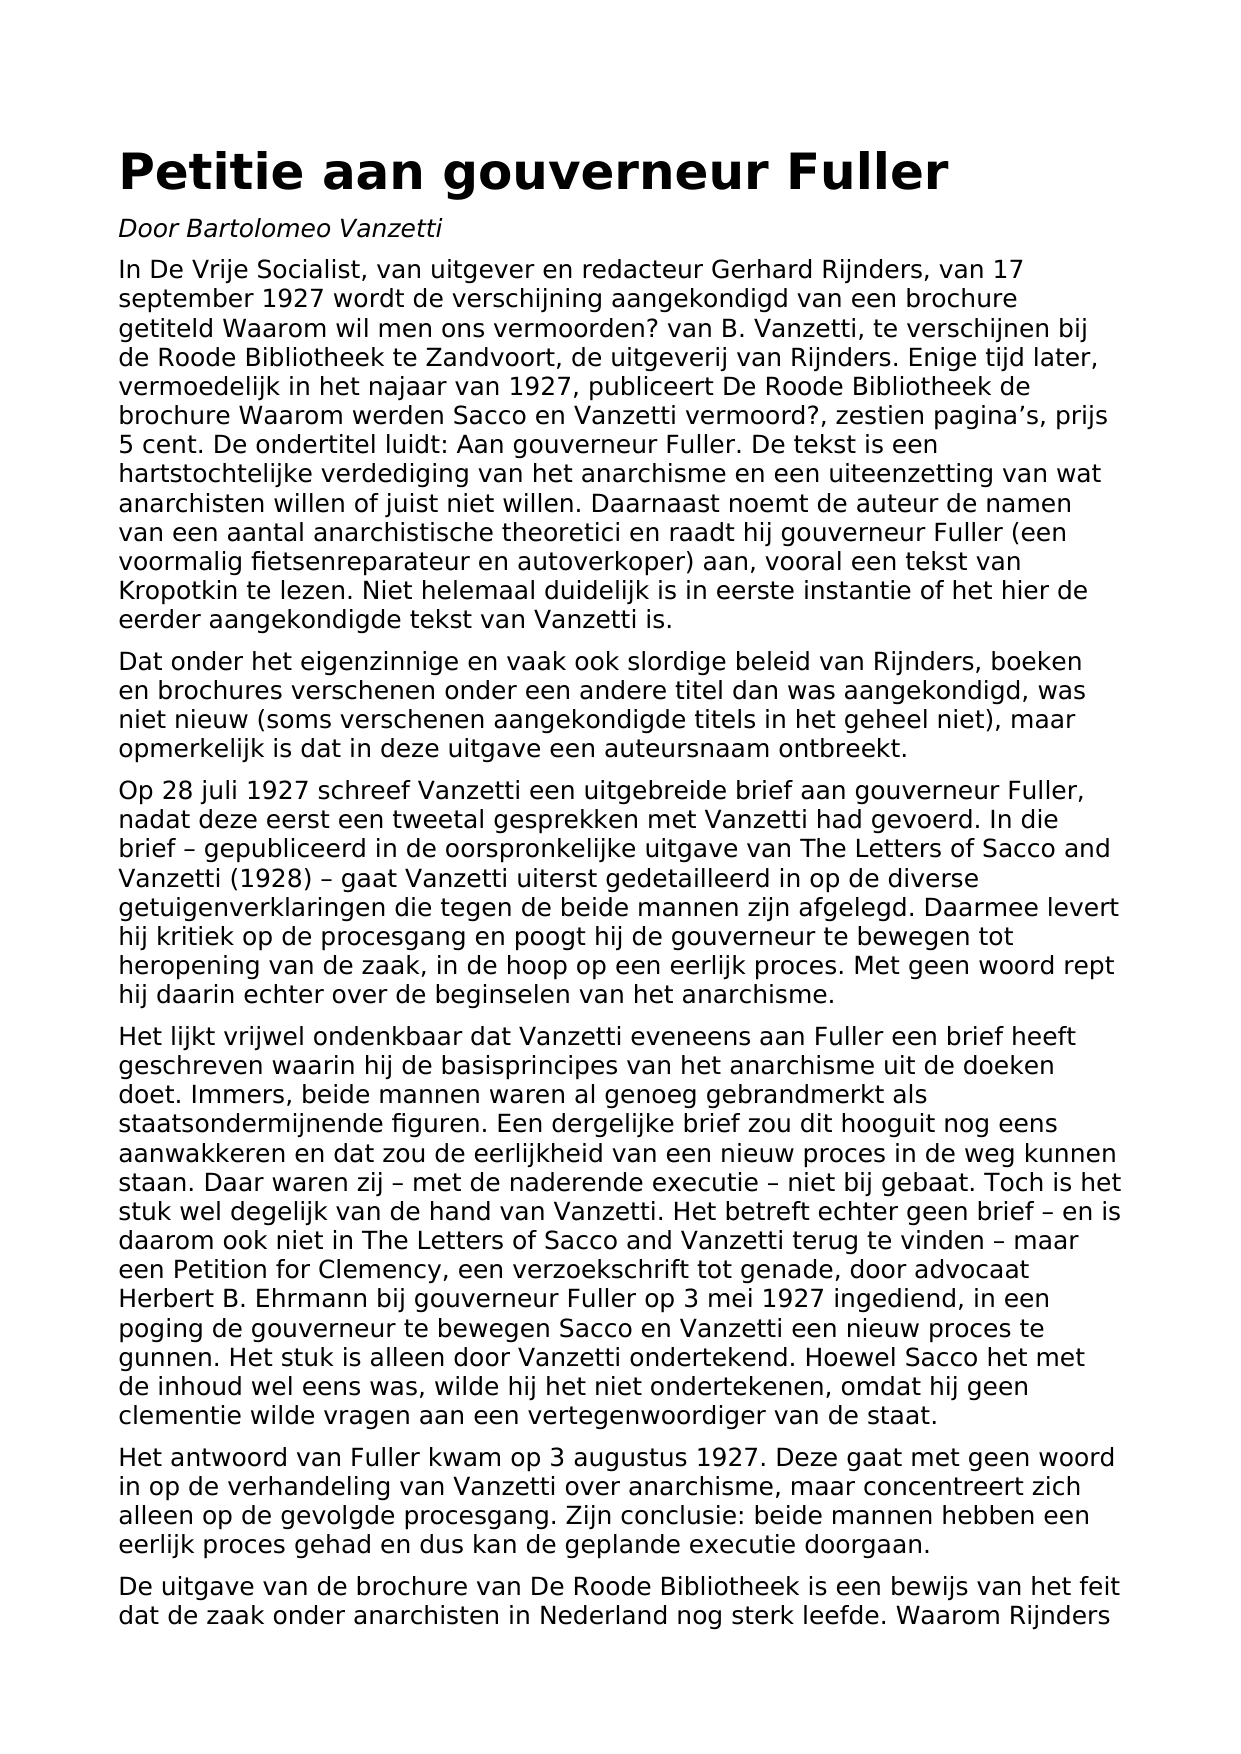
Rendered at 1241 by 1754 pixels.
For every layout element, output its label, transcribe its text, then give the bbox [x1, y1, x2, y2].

text Het lijkt vrijwel ondenkbaar dat Vanzetti eveneens aan Fuller een brief heeft geschreven waarin hij de basisprincipes van het anarchisme uit de doeken doet. Immers, beide mannen waren al genoeg gebrandmerkt als staatsondermijnende figuren. Een dergelijke brief zou dit hooguit nog eens aanwakkeren en dat zou de eerlijkheid van een nieuw proces in de weg kunnen staan. Daar waren zij – met de naderende executie – niet bij gebaat. Toch is het stuk wel degelijk van de hand van Vanzetti. Het betreft echter geen brief – en is daarom ook niet in The Letters of Sacco and Vanzetti terug te vinden – maar een Petition for Clemency, een verzoekschrift tot genade, door advocaat Herbert B. Ehrmann bij gouverneur Fuller op 3 mei 1927 ingediend, in een poging de gouverneur te bewegen Sacco en Vanzetti een nieuw proces te gunnen. Het stuk is alleen door Vanzetti ondertekend. Hoewel Sacco het met de inhoud wel eens was, wilde hij het niet ondertekenen, omdat hij geen clementie wilde vragen aan een vertegenwoordiger van de staat. [118, 1022, 1122, 1431]
text Het antwoord van Fuller kwam op 3 augustus 1927. Deze gaat met geen woord in op de verhandeling van Vanzetti over anarchisme, maar concentreert zich alleen op de gevolgde procesgang. Zijn conclusie: beide mannen hebben een eerlijk proces gehad en dus kan de geplande executie doorgaan. [118, 1443, 1122, 1560]
subtitle Petitie aan gouverneur Fuller [118, 143, 1122, 201]
text De uitgave van de brochure van De Roode Bibliotheek is een bewijs van het feit dat de zaak onder anarchisten in Nederland nog sterk leefde. Waarom Rijnders [118, 1572, 1122, 1631]
text Dat onder het eigenzinnige en vaak ook slordige beleid van Rijnders, boeken en brochures verschenen onder een andere titel dan was aangekondigd, was niet nieuw (soms verschenen aangekondigde titels in het geheel niet), maar opmerkelijk is dat in deze uitgave een auteursnaam ontbreekt. [118, 647, 1122, 764]
text In De Vrije Socialist, van uitgever en redacteur Gerhard Rijnders, van 17 september 1927 wordt de verschijning aangekondigd van een brochure getiteld Waarom wil men ons vermoorden? van B. Vanzetti, te verschijnen bij de Roode Bibliotheek te Zandvoort, de uitgeverij van Rijnders. Enige tijd later, vermoedelijk in het najaar van 1927, publiceert De Roode Bibliotheek de brochure Waarom werden Sacco en Vanzetti vermoord?, zestien pagina’s, prijs 5 cent. De ondertitel luidt: Aan gouverneur Fuller. De tekst is een hartstochtelijke verdediging van het anarchisme en een uiteenzetting van wat anarchisten willen of juist niet willen. Daarnaast noemt de auteur de namen van een aantal anarchistische theoretici en raadt hij gouverneur Fuller (een voormalig fietsenreparateur en autoverkoper) aan, vooral een tekst van Kropotkin te lezen. Niet helemaal duidelijk is in eerste instantie of het hier de eerder aangekondigde tekst van Vanzetti is. [118, 256, 1122, 635]
text Door Bartolomeo Vanzetti [118, 214, 1122, 243]
text Op 28 juli 1927 schreef Vanzetti een uitgebreide brief aan gouverneur Fuller, nadat deze eerst een tweetal gesprekken met Vanzetti had gevoerd. In die brief – gepubliceerd in de oorspronkelijke uitgave van The Letters of Sacco and Vanzetti (1928) – gaat Vanzetti uiterst gedetailleerd in op de diverse getuigenverklaringen die tegen de beide mannen zijn afgelegd. Daarmee levert hij kritiek op de procesgang en poogt hij de gouverneur te bewegen tot heropening van de zaak, in de hoop op een eerlijk proces. Met geen woord rept hij daarin echter over de beginselen van het anarchisme. [118, 776, 1122, 1010]
